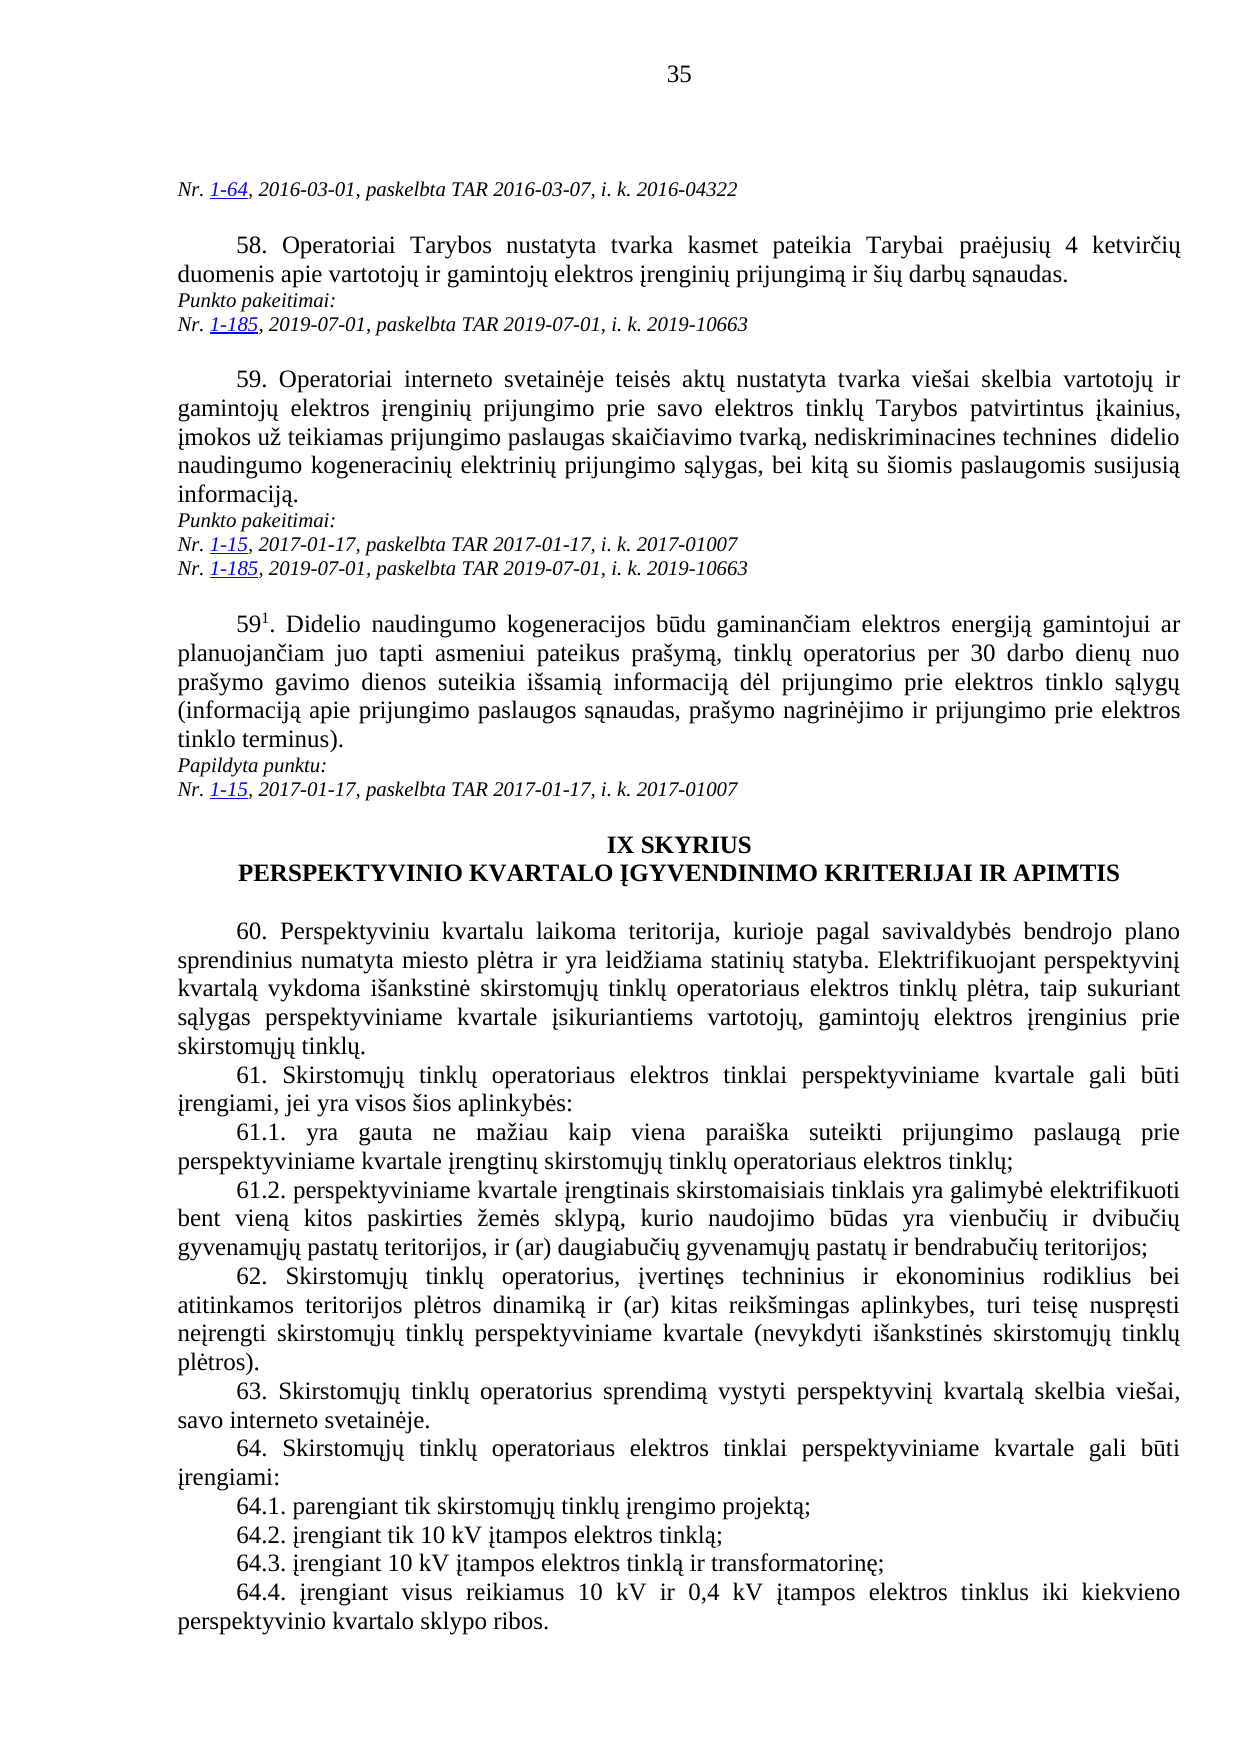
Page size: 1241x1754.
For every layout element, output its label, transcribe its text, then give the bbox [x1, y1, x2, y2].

text Nr. 1-15, 2017-01-17, paskelbta TAR 2017-01-17, i. k. 2017-01007 [177, 777, 1181, 801]
text Papildyta punktu: [177, 753, 1181, 777]
text Nr. 1-185, 2019-07-01, paskelbta TAR 2019-07-01, i. k. 2019-10663 [177, 556, 1181, 580]
text 64.3. įrengiant 10 kV įtampos elektros tinklą ir transformatorinę; [177, 1548, 1181, 1577]
text IX SKYRIUS [177, 830, 1181, 858]
text 64. Skirstomųjų tinklų operatoriaus elektros tinklai perspektyviniame kvartale gali būti įrengiami: [177, 1433, 1181, 1491]
text Punkto pakeitimai: [177, 508, 1181, 532]
text 61.1. yra gauta ne mažiau kaip viena paraiška suteikti prijungimo paslaugą prie perspektyviniame kvartale įrengtinų skirstomųjų tinklų operatoriaus elektros tinklų; [177, 1117, 1181, 1175]
text 62. Skirstomųjų tinklų operatorius, įvertinęs techninius ir ekonominius rodiklius bei atitinkamos teritorijos plėtros dinamiką ir (ar) kitas reikšmingas aplinkybes, turi teisę nuspręsti neįrengti skirstomųjų tinklų perspektyviniame kvartale (nevykdyti išankstinės skirstomųjų tinklų plėtros). [177, 1261, 1181, 1376]
text 61.2. perspektyviniame kvartale įrengtinais skirstomaisiais tinklais yra galimybė elektrifikuoti bent vieną kitos paskirties žemės sklypą, kurio naudojimo būdas yra vienbučių ir dvibučių gyvenamųjų pastatų teritorijos, ir (ar) daugiabučių gyvenamųjų pastatų ir bendrabučių teritorijos; [177, 1175, 1181, 1261]
text PERSPEKTYVINIO KVARTALO ĮGYVENDINIMO KRITERIJAI IR APIMTIS [177, 858, 1181, 887]
text 64.2. įrengiant tik 10 kV įtampos elektros tinklą; [177, 1520, 1181, 1548]
text 64.1. parengiant tik skirstomųjų tinklų įrengimo projektą; [177, 1491, 1181, 1520]
text Nr. 1-15, 2017-01-17, paskelbta TAR 2017-01-17, i. k. 2017-01007 [177, 532, 1181, 556]
text 63. Skirstomųjų tinklų operatorius sprendimą vystyti perspektyvinį kvartalą skelbia viešai, savo interneto svetainėje. [177, 1376, 1181, 1433]
text 64.4. įrengiant visus reikiamus 10 kV ir 0,4 kV įtampos elektros tinklus iki kiekvieno perspektyvinio kvartalo sklypo ribos. [177, 1577, 1181, 1635]
text 59. Operatoriai interneto svetainėje teisės aktų nustatyta tvarka viešai skelbia vartotojų ir gamintojų elektros įrenginių prijungimo prie savo elektros tinklų Tarybos patvirtintus įkainius, įmokos už teikiamas prijungimo paslaugas skaičiavimo tvarką, nediskriminacines technines didelio naudingumo kogeneracinių elektrinių prijungimo sąlygas, bei kitą su šiomis paslaugomis susijusią informaciją. [177, 364, 1181, 508]
text 60. Perspektyviniu kvartalu laikoma teritorija, kurioje pagal savivaldybės bendrojo plano sprendinius numatyta miesto plėtra ir yra leidžiama statinių statyba. Elektrifikuojant perspektyvinį kvartalą vykdoma išankstinė skirstomųjų tinklų operatoriaus elektros tinklų plėtra, taip sukuriant sąlygas perspektyviniame kvartale įsikuriantiems vartotojų, gamintojų elektros įrenginius prie skirstomųjų tinklų. [177, 916, 1181, 1060]
text Nr. 1-185, 2019-07-01, paskelbta TAR 2019-07-01, i. k. 2019-10663 [177, 312, 1181, 336]
text Punkto pakeitimai: [177, 287, 1181, 312]
text 58. Operatoriai Tarybos nustatyta tvarka kasmet pateikia Tarybai praėjusių 4 ketvirčių duomenis apie vartotojų ir gamintojų elektros įrenginių prijungimą ir šių darbų sąnaudas. [177, 230, 1181, 287]
text 61. Skirstomųjų tinklų operatoriaus elektros tinklai perspektyviniame kvartale gali būti įrengiami, jei yra visos šios aplinkybės: [177, 1060, 1181, 1117]
text 591. Didelio naudingumo kogeneracijos būdu gaminančiam elektros energiją gamintojui ar planuojančiam juo tapti asmeniui pateikus prašymą, tinklų operatorius per 30 darbo dienų nuo prašymo gavimo dienos suteikia išsamią informaciją dėl prijungimo prie elektros tinklo sąlygų (informaciją apie prijungimo paslaugos sąnaudas, prašymo nagrinėjimo ir prijungimo prie elektros tinklo terminus). [177, 609, 1181, 753]
text Nr. 1-64, 2016-03-01, paskelbta TAR 2016-03-07, i. k. 2016-04322 [177, 177, 1181, 201]
